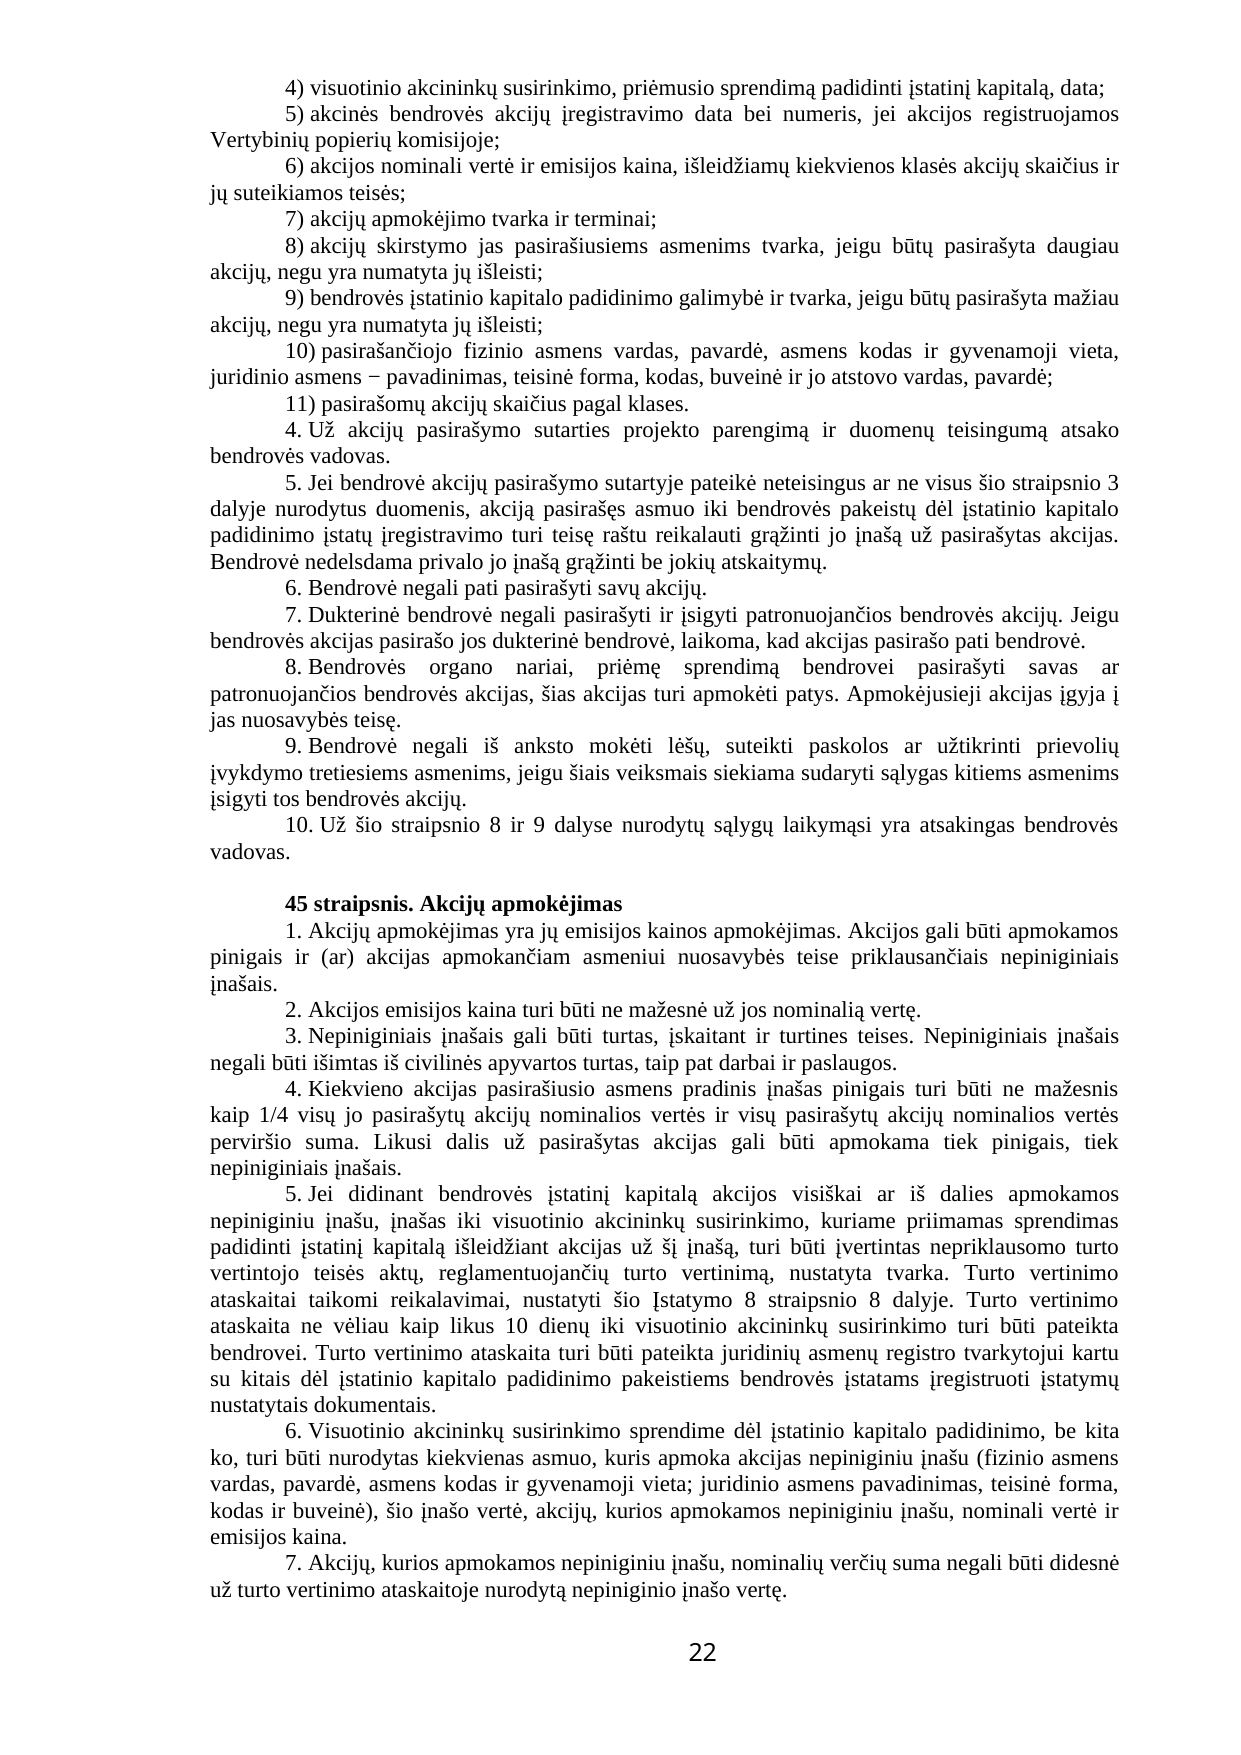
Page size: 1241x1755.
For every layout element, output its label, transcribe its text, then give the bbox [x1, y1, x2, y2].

text 10) pasirašančiojo fizinio asmens vardas, pavardė, asmens kodas ir gyvenamoji vieta, juridinio asmens − pavadinimas, teisinė forma, kodas, buveinė ir jo atstovo vardas, pavardė; [210, 337, 1120, 390]
text 4. Už akcijų pasirašymo sutarties projekto parengimą ir duomenų teisingumą atsako bendrovės vadovas. [210, 416, 1120, 469]
text 6) akcijos nominali vertė ir emisijos kaina, išleidžiamų kiekvienos klasės akcijų skaičius ir jų suteikiamos teisės; [210, 153, 1120, 205]
text 5. Jei bendrovė akcijų pasirašymo sutartyje pateikė neteisingus ar ne visus šio straipsnio 3 dalyje nurodytus duomenis, akciją pasirašęs asmuo iki bendrovės pakeistų dėl įstatinio kapitalo padidinimo įstatų įregistravimo turi teisę raštu reikalauti grąžinti jo įnašą už pasirašytas akcijas. Bendrovė nedelsdama privalo jo įnašą grąžinti be jokių atskaitymų. [210, 469, 1120, 574]
text 7) akcijų apmokėjimo tvarka ir terminai; [210, 205, 1120, 232]
text 9) bendrovės įstatinio kapitalo padidinimo galimybė ir tvarka, jeigu būtų pasirašyta mažiau akcijų, negu yra numatyta jų išleisti; [210, 284, 1120, 337]
text 11) pasirašomų akcijų skaičius pagal klases. [210, 390, 1120, 416]
text 7. Akcijų, kurios apmokamos nepiniginiu įnašu, nominalių verčių suma negali būti didesnė už turto vertinimo ataskaitoje nurodytą nepiniginio įnašo vertę. [210, 1549, 1120, 1602]
text 8) akcijų skirstymo jas pasirašiusiems asmenims tvarka, jeigu būtų pasirašyta daugiau akcijų, negu yra numatyta jų išleisti; [210, 232, 1120, 284]
text 7. Dukterinė bendrovė negali pasirašyti ir įsigyti patronuojančios bendrovės akcijų. Jeigu bendrovės akcijas pasirašo jos dukterinė bendrovė, laikoma, kad akcijas pasirašo pati bendrovė. [210, 601, 1120, 653]
text 5) akcinės bendrovės akcijų įregistravimo data bei numeris, jei akcijos registruojamos Vertybinių popierių komisijoje; [210, 100, 1120, 153]
text 2. Akcijos emisijos kaina turi būti ne mažesnė už jos nominalią vertę. [210, 996, 1120, 1022]
text 10. Už šio straipsnio 8 ir 9 dalyse nurodytų sąlygų laikymąsi yra atsakingas bendrovės vadovas. [210, 811, 1120, 864]
text 5. Jei didinant bendrovės įstatinį kapitalą akcijos visiškai ar iš dalies apmokamos nepiniginiu įnašu, įnašas iki visuotinio akcininkų susirinkimo, kuriame priimamas sprendimas padidinti įstatinį kapitalą išleidžiant akcijas už šį įnašą, turi būti įvertintas nepriklausomo turto vertintojo teisės aktų, reglamentuojančių turto vertinimą, nustatyta tvarka. Turto vertinimo ataskaitai taikomi reikalavimai, nustatyti šio Įstatymo 8 straipsnio 8 dalyje. Turto vertinimo ataskaita ne vėliau kaip likus 10 dienų iki visuotinio akcininkų susirinkimo turi būti pateikta bendrovei. Turto vertinimo ataskaita turi būti pateikta juridinių asmenų registro tvarkytojui kartu su kitais dėl įstatinio kapitalo padidinimo pakeistiems bendrovės įstatams įregistruoti įstatymų nustatytais dokumentais. [210, 1180, 1120, 1418]
text 45 straipsnis. Akcijų apmokėjimas [210, 891, 1120, 917]
text 1. Akcijų apmokėjimas yra jų emisijos kainos apmokėjimas. Akcijos gali būti apmokamos pinigais ir (ar) akcijas apmokančiam asmeniui nuosavybės teise priklausančiais nepiniginiais įnašais. [210, 917, 1120, 996]
text 4) visuotinio akcininkų susirinkimo, priėmusio sprendimą padidinti įstatinį kapitalą, data; [210, 73, 1120, 100]
text 6. Visuotinio akcininkų susirinkimo sprendime dėl įstatinio kapitalo padidinimo, be kita ko, turi būti nurodytas kiekvienas asmuo, kuris apmoka akcijas nepiniginiu įnašu (fizinio asmens vardas, pavardė, asmens kodas ir gyvenamoji vieta; juridinio asmens pavadinimas, teisinė forma, kodas ir buveinė), šio įnašo vertė, akcijų, kurios apmokamos nepiniginiu įnašu, nominali vertė ir emisijos kaina. [210, 1418, 1120, 1549]
text 9. Bendrovė negali iš anksto mokėti lėšų, suteikti paskolos ar užtikrinti prievolių įvykdymo tretiesiems asmenims, jeigu šiais veiksmais siekiama sudaryti sąlygas kitiems asmenims įsigyti tos bendrovės akcijų. [210, 732, 1120, 811]
text 4. Kiekvieno akcijas pasirašiusio asmens pradinis įnašas pinigais turi būti ne mažesnis kaip 1/4 visų jo pasirašytų akcijų nominalios vertės ir visų pasirašytų akcijų nominalios vertės perviršio suma. Likusi dalis už pasirašytas akcijas gali būti apmokama tiek pinigais, tiek nepiniginiais įnašais. [210, 1075, 1120, 1180]
text 8. Bendrovės organo nariai, priėmę sprendimą bendrovei pasirašyti savas ar patronuojančios bendrovės akcijas, šias akcijas turi apmokėti patys. Apmokėjusieji akcijas įgyja į jas nuosavybės teisę. [210, 653, 1120, 732]
text 3. Nepiniginiais įnašais gali būti turtas, įskaitant ir turtines teises. Nepiniginiais įnašais negali būti išimtas iš civilinės apyvartos turtas, taip pat darbai ir paslaugos. [210, 1022, 1120, 1075]
text 6. Bendrovė negali pati pasirašyti savų akcijų. [210, 574, 1120, 601]
